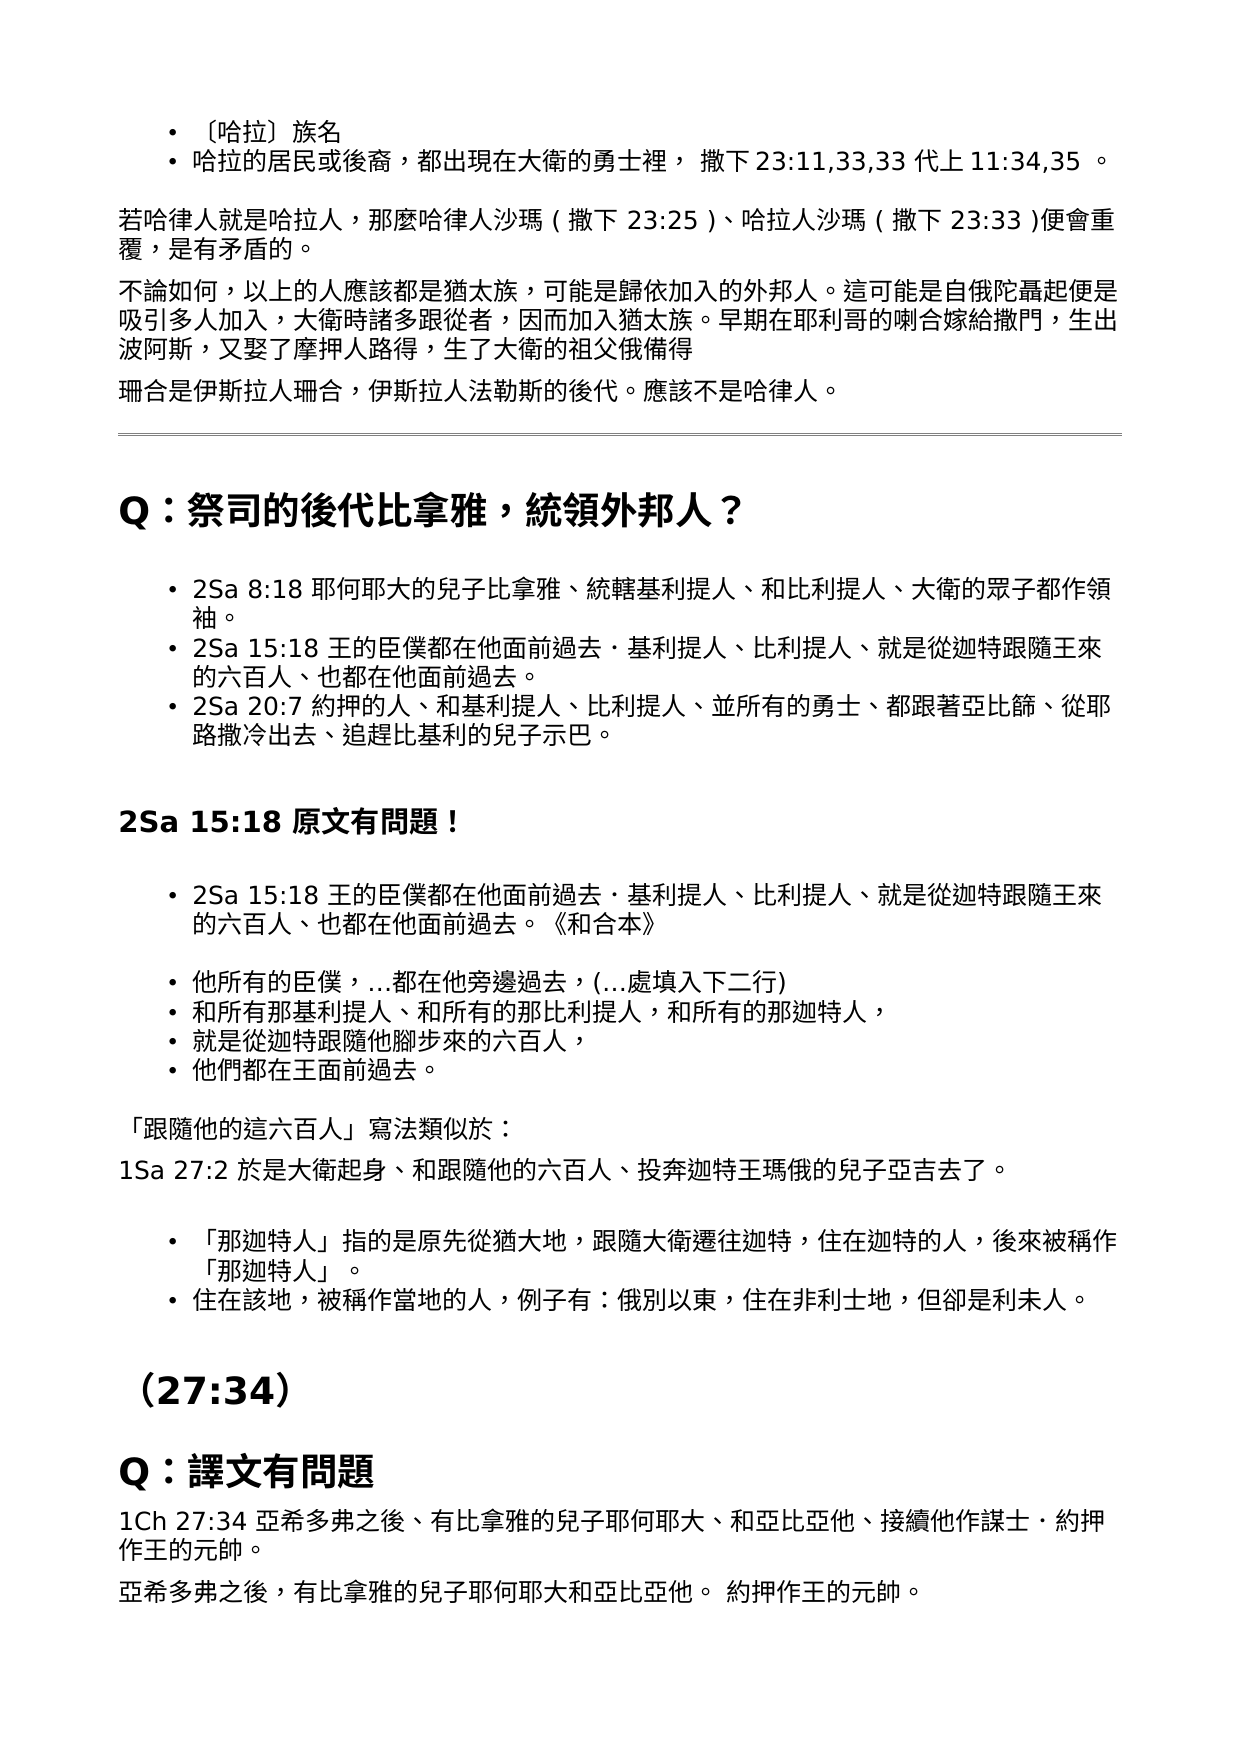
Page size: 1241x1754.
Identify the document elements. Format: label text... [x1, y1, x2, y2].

list 2Sa 8:18 耶何耶大的兒子比拿雅、統轄基利提人、和比利提人、大衛的眾子都作領袖。 [177, 575, 1122, 634]
text 1Sa 27:2 於是大衛起身、和跟隨他的六百人、投奔迦特王瑪俄的兒子亞吉去了。 [118, 1156, 1122, 1186]
list 〔哈拉〕族名 [177, 118, 1122, 147]
text 若哈律人就是哈拉人，那麼哈律人沙瑪 ( 撒下 23:25 )、哈拉人沙瑪 ( 撒下 23:33 )便會重覆，是有矛盾的。 [118, 206, 1122, 264]
text 不論如何，以上的人應該都是猶太族，可能是歸依加入的外邦人。這可能是自俄陀聶起便是吸引多人加入，大衛時諸多跟從者，因而加入猶太族。早期在耶利哥的喇合嫁給撒門，生出波阿斯，又娶了摩押人路得，生了大衛的祖父俄備得 [118, 277, 1122, 364]
list 他們都在王面前過去。 [177, 1056, 1122, 1085]
text 亞希多弗之後，有比拿雅的兒子耶何耶大和亞比亞他。 約押作王的元帥。 [118, 1578, 1122, 1607]
list 2Sa 15:18 王的臣僕都在他面前過去．基利提人、比利提人、就是從迦特跟隨王來的六百人、也都在他面前過去。《和合本》 [177, 881, 1122, 939]
subtitle 2Sa 15:18 原文有問題！ [118, 805, 1122, 839]
list 住在該地，被稱作當地的人，例子有：俄別以東，住在非利士地，但卻是利未人。 [177, 1286, 1122, 1315]
list 就是從迦特跟隨他腳步來的六百人， [177, 1027, 1122, 1056]
subtitle Q：譯文有問題 [118, 1451, 1122, 1494]
list 2Sa 15:18 王的臣僕都在他面前過去．基利提人、比利提人、就是從迦特跟隨王來的六百人、也都在他面前過去。 [177, 634, 1122, 692]
text 1Ch 27:34 亞希多弗之後、有比拿雅的兒子耶何耶大、和亞比亞他、接續他作謀士．約押作王的元帥。 [118, 1507, 1122, 1565]
subtitle Q：祭司的後代比拿雅，統領外邦人？ [118, 490, 1122, 533]
list 他所有的臣僕，…都在他旁邊過去，(…處填入下二行) [177, 969, 1122, 998]
text 珊合是伊斯拉人珊合，伊斯拉人法勒斯的後代。應該不是哈律人。 [118, 377, 1122, 406]
list 哈拉的居民或後裔，都出現在大衛的勇士裡， 撒下23:11,33,33 代上11:34,35 。 [177, 147, 1122, 176]
list 和所有那基利提人、和所有的那比利提人，和所有的那迦特人， [177, 998, 1122, 1027]
text 「跟隨他的這六百人」寫法類似於： [118, 1115, 1122, 1144]
list 2Sa 20:7 約押的人、和基利提人、比利提人、並所有的勇士、都跟著亞比篩、從耶路撒冷出去、追趕比基利的兒子示巴。 [177, 692, 1122, 750]
subtitle （27:34） [118, 1369, 1122, 1413]
list 「那迦特人」指的是原先從猶大地，跟隨大衛遷往迦特，住在迦特的人，後來被稱作「那迦特人」。 [177, 1228, 1122, 1286]
